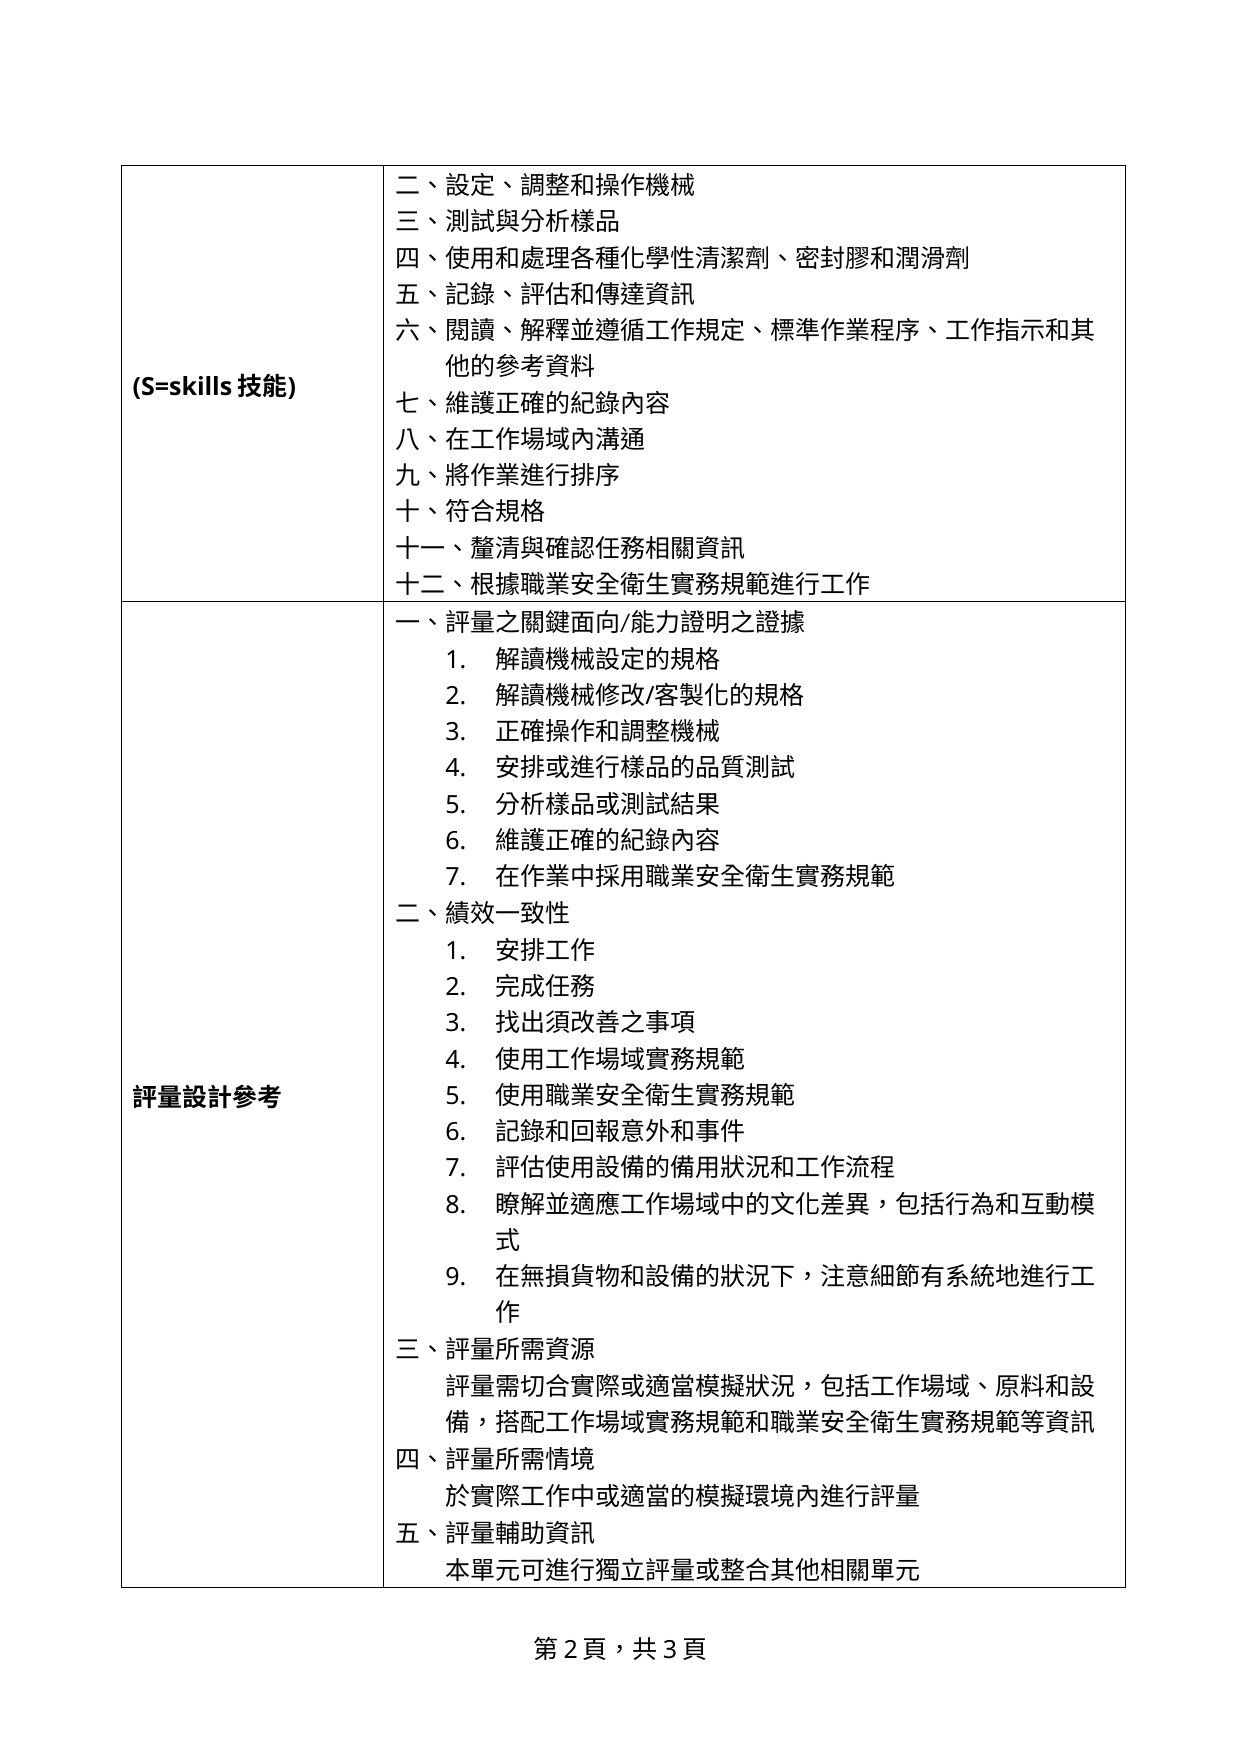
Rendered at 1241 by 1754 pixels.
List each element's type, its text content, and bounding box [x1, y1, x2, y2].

table_cell 評量之關鍵面向/能力證明之證據 解讀機械設定的規格 解讀機械修改/客製化的規格 正確操作和調整機械 安排或進行樣品的品質測試 分析樣品或測試結果 維護正確的紀錄內容 在作業中採用職業安全衛生實務規範 績效一致性 安排工作 完成任務 找出須改善之事項 使用工作場域實務規範 使用職業安全衛生實務規範 記錄和回報意外和事件 評估使用設備的備用狀況和工作流程 瞭解並適應工作場域中的文化差異，包括行為和互動模式 在無損貨物和設備的狀況下，注意細節有系統地進行工作 評量所需資源 評量需切合實際或適當模擬狀況，包括工作場域、原料和設備，搭配工作場域實務規範和職業安全衛生實務規範等資訊 評量所需情境 於實際工作中或適當的模擬環境內進行評量 評量輔助資訊 本單元可進行獨立評量或整合其他相關單元 [384, 602, 1125, 1587]
table_cell (S=skills技能) [122, 166, 383, 601]
table_cell 評量設計參考 [122, 602, 383, 1587]
table_cell 解讀技術數據 設定、調整和操作機械 測試與分析樣品 使用和處理各種化學性清潔劑、密封膠和潤滑劑 記錄、評估和傳達資訊 閱讀、解釋並遵循工作規定、標準作業程序、工作指示和其他的參考資料 維護正確的紀錄內容 在工作場域內溝通 將作業進行排序 符合規格 釐清與確認任務相關資訊 根據職業安全衛生實務規範進行工作 [384, 166, 1125, 601]
